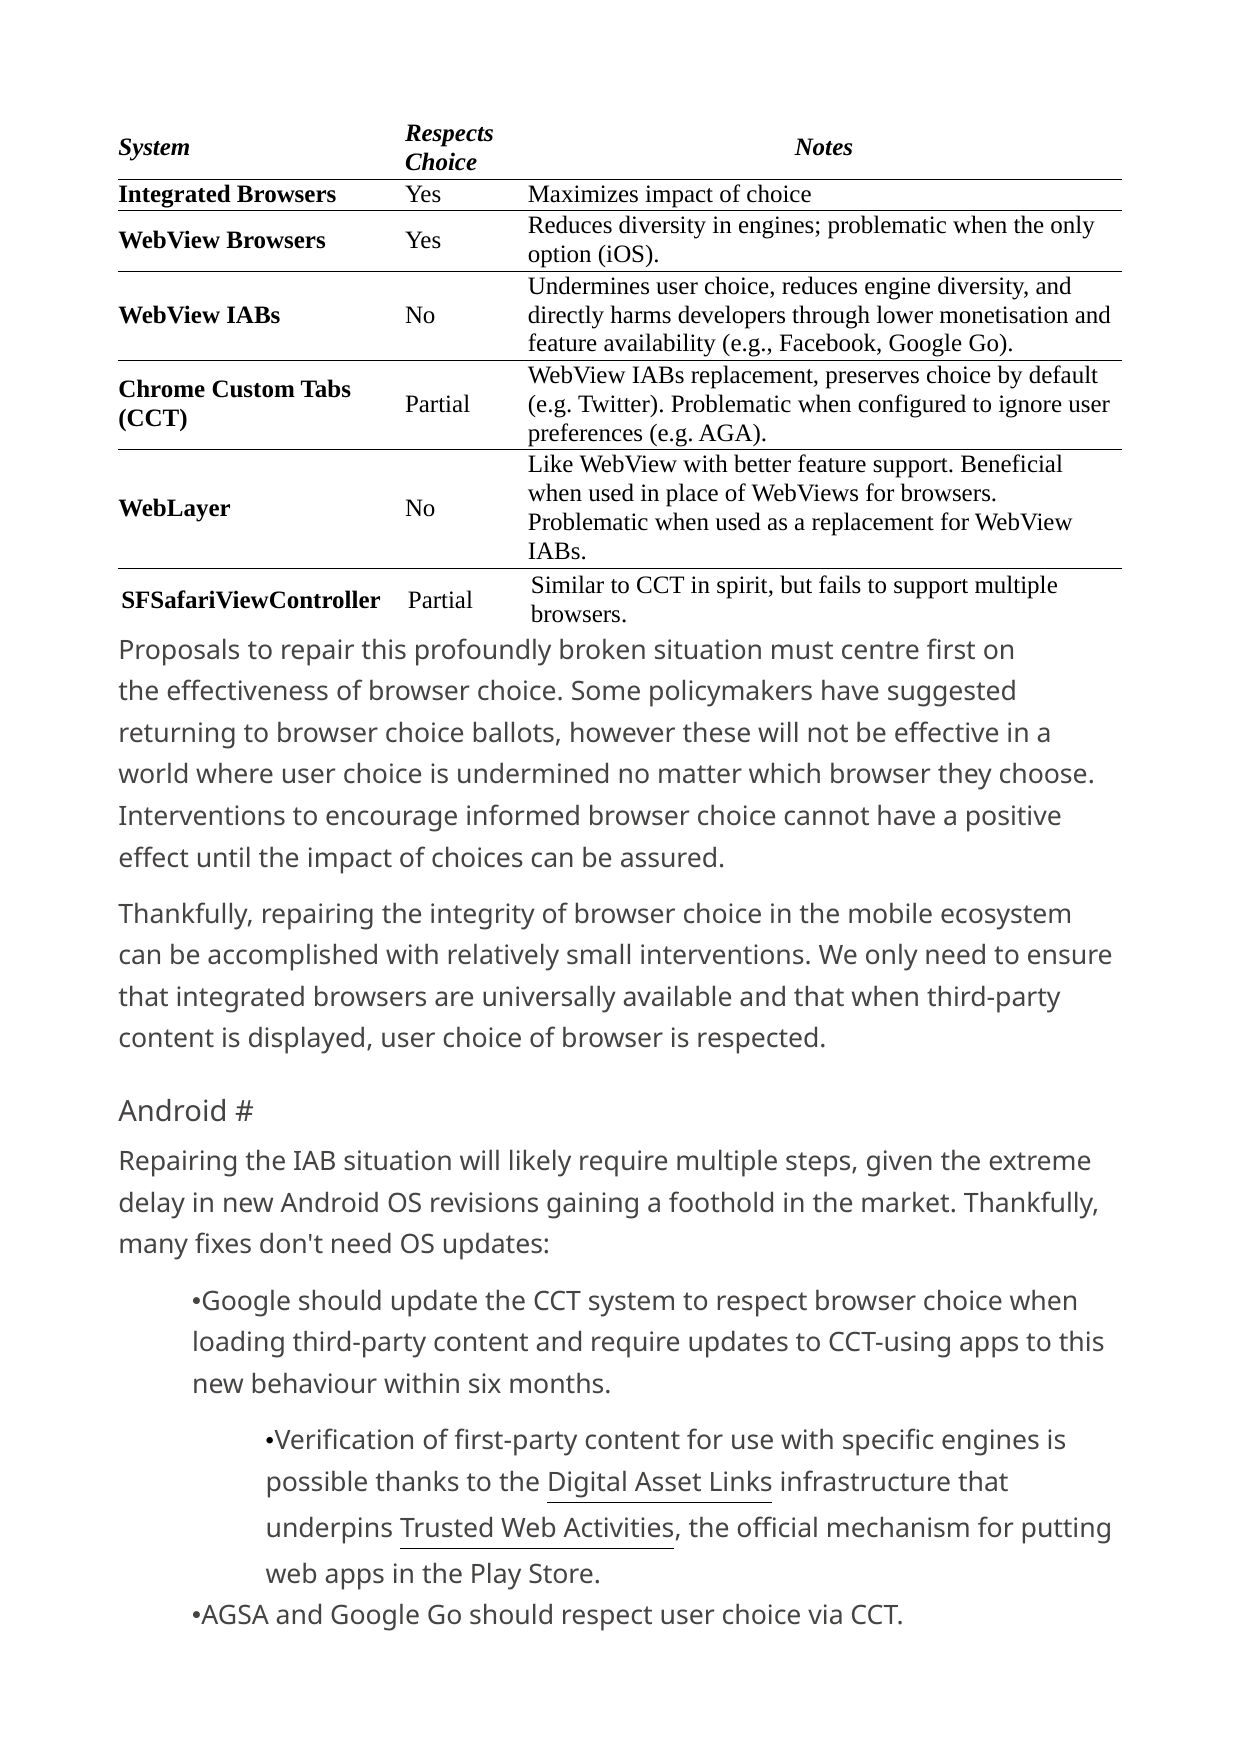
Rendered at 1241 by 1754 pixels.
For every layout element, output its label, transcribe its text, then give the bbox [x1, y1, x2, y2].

table_cell Yes [405, 211, 528, 271]
table_cell WebView IABs [118, 272, 405, 360]
text Thankfully, repairing the integrity of browser choice in the mobile ecosystem can be accomplished with relatively small interventions. We only need to ensure that integrated browsers are universally available and that when third-party content is displayed, user choice of browser is respected. [118, 895, 1122, 1056]
list Verification of first-party content for use with specific engines is possible thanks to the Digital Asset Links infrastructure that underpins Trusted Web Activities, the official mechanism for putting web apps in the Play Store. [118, 1421, 1122, 1591]
table_header Respects Choice [405, 118, 528, 178]
table_cell Like WebView with better feature support. Beneficial when used in place of WebViews for browsers. Problematic when used as a replacement for WebView IABs. [528, 450, 1122, 567]
table_cell Similar to CCT in spirit, but fails to support multiple browsers. [528, 569, 1122, 631]
table_cell Reduces diversity in engines; problematic when the only option (iOS). [528, 211, 1122, 271]
table_cell WebView IABs replacement, preserves choice by default (e.g. Twitter). Problematic when configured to ignore user preferences (e.g. AGA). [528, 361, 1122, 449]
table_cell WebLayer [118, 450, 405, 567]
text Repairing the IAB situation will likely require multiple steps, given the extreme delay in new Android OS revisions gaining a foothold in the market. Thankfully, many fixes don't need OS updates: [118, 1142, 1122, 1262]
table_cell Undermines user choice, reduces engine diversity, and directly harms developers through lower monetisation and feature availability (e.g., Facebook, Google Go). [528, 272, 1122, 360]
table_cell WebView Browsers [118, 211, 405, 271]
table_cell Yes [405, 180, 528, 210]
table_header System [118, 118, 405, 178]
table_cell No [405, 272, 528, 360]
table_cell Integrated Browsers [118, 180, 405, 210]
list AGSA and Google Go should respect user choice via CCT. [118, 1596, 1122, 1632]
table_cell Partial [405, 569, 528, 631]
table_cell Partial [405, 361, 528, 449]
subtitle Android # [118, 1090, 1122, 1130]
table_cell Chrome Custom Tabs (CCT) [118, 361, 405, 449]
list Google should update the CCT system to respect browser choice when loading third-party content and require updates to CCT-using apps to this new behaviour within six months. [118, 1282, 1122, 1401]
table_cell No [405, 450, 528, 567]
table_cell SFSafariViewController [118, 569, 405, 631]
table_header Notes [528, 118, 1122, 178]
text Proposals to repair this profoundly broken situation must centre first on the effectiveness of browser choice. Some policymakers have suggested returning to browser choice ballots, however these will not be effective in a world where user choice is undermined no matter which browser they choose. Interventions to encourage informed browser choice cannot have a positive effect until the impact of choices can be assured. [118, 631, 1122, 875]
table_cell Maximizes impact of choice [528, 180, 1122, 210]
